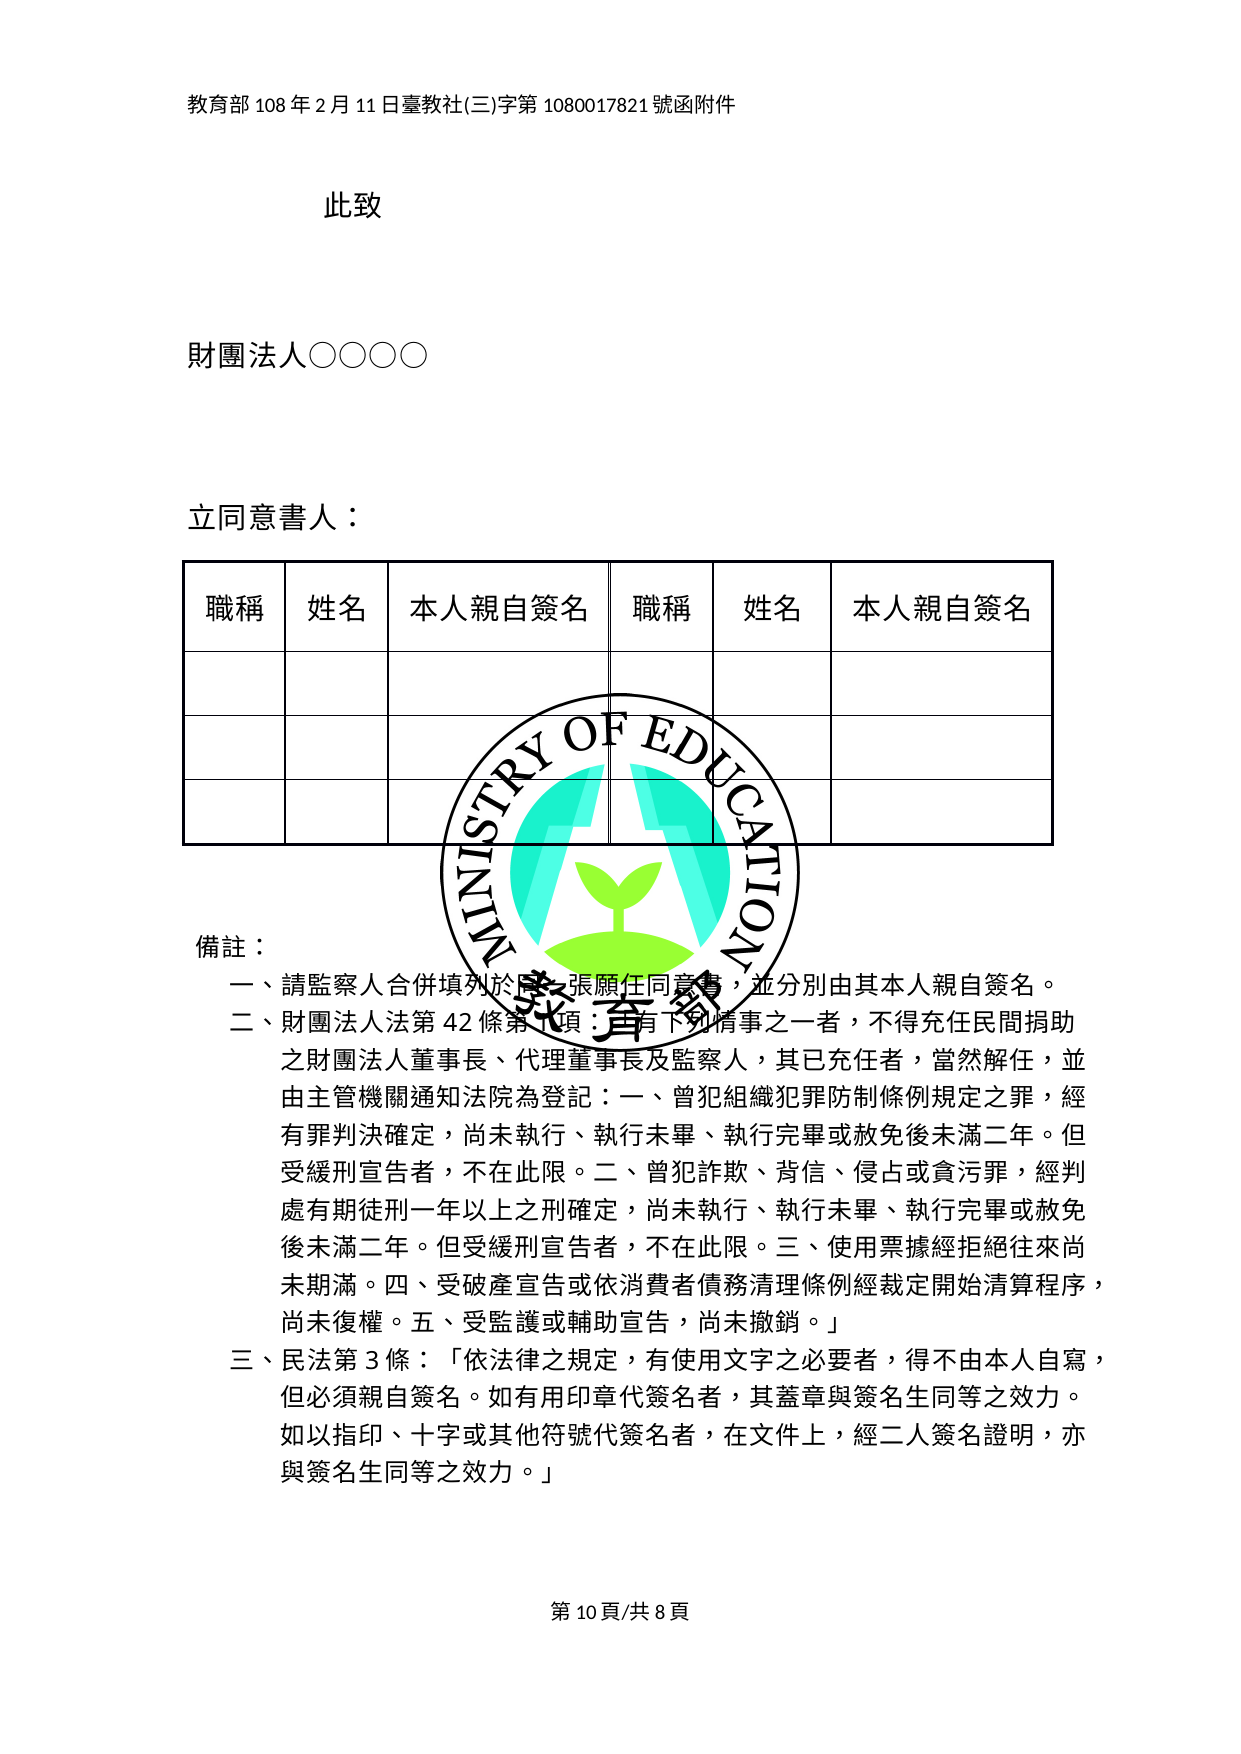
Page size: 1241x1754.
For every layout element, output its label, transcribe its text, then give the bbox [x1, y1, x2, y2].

table_cell [611, 716, 712, 779]
table_header 職稱 [611, 563, 712, 651]
table_cell [611, 652, 712, 715]
table_header 本人親自簽名 [389, 563, 608, 651]
table_cell [714, 780, 830, 843]
table_header 本人親自簽名 [832, 563, 1051, 651]
table_cell [185, 652, 284, 715]
text 二、財團法人法第42條第1項：「有下列情事之一者，不得充任民間捐助之財團法人董事長、代理董事長及監察人，其已充任者，當然解任，並由主管機關通知法院為登記：一、曾犯組織犯罪防制條例規定之罪，經有罪判決確定，尚未執行、執行未畢、執行完畢或赦免後未滿二年。但受緩刑宣告者，不在此限。二、曾犯詐欺、背信、侵占或貪污罪，經判處有期徒刑一年以上之刑確定，尚未執行、執行未畢、執行完畢或赦免後未滿二年。但受緩刑宣告者，不在此限。三、使用票據經拒絕往來尚未期滿。四、受破產宣告或依消費者債務清理條例經裁定開始清算程序，尚未復權。五、受監護或輔助宣告，尚未撤銷。」 [229, 996, 1088, 1333]
table_cell [185, 716, 284, 779]
table_cell [832, 716, 1051, 779]
table_cell [286, 716, 387, 779]
text 此致 [187, 160, 1053, 235]
text 財團法人○○○○ [187, 310, 1053, 385]
table_header 姓名 [286, 563, 387, 651]
table_header 職稱 [185, 563, 284, 651]
table_cell [286, 780, 387, 843]
table_cell [611, 780, 712, 843]
table_header 姓名 [714, 563, 830, 651]
table_cell [286, 652, 387, 715]
table_cell [389, 716, 608, 779]
table_cell [714, 716, 830, 779]
picture [440, 846, 800, 921]
table_cell [714, 652, 830, 715]
table_cell [832, 652, 1051, 715]
text 立同意書人： [187, 472, 1053, 547]
table_cell [389, 652, 608, 715]
table_cell [832, 780, 1051, 843]
table_cell [185, 780, 284, 843]
text 一、請監察人合併填列於同一張願任同意書，並分別由其本人親自簽名。 [229, 958, 1088, 996]
text 三、民法第3條：「依法律之規定，有使用文字之必要者，得不由本人自寫，但必須親自簽名。如有用印章代簽名者，其蓋章與簽名生同等之效力。如以指印、十字或其他符號代簽名者，在文件上，經二人簽名證明，亦與簽名生同等之效力。」 [229, 1333, 1088, 1483]
text 備註： [187, 921, 1014, 958]
table_cell [389, 780, 608, 843]
